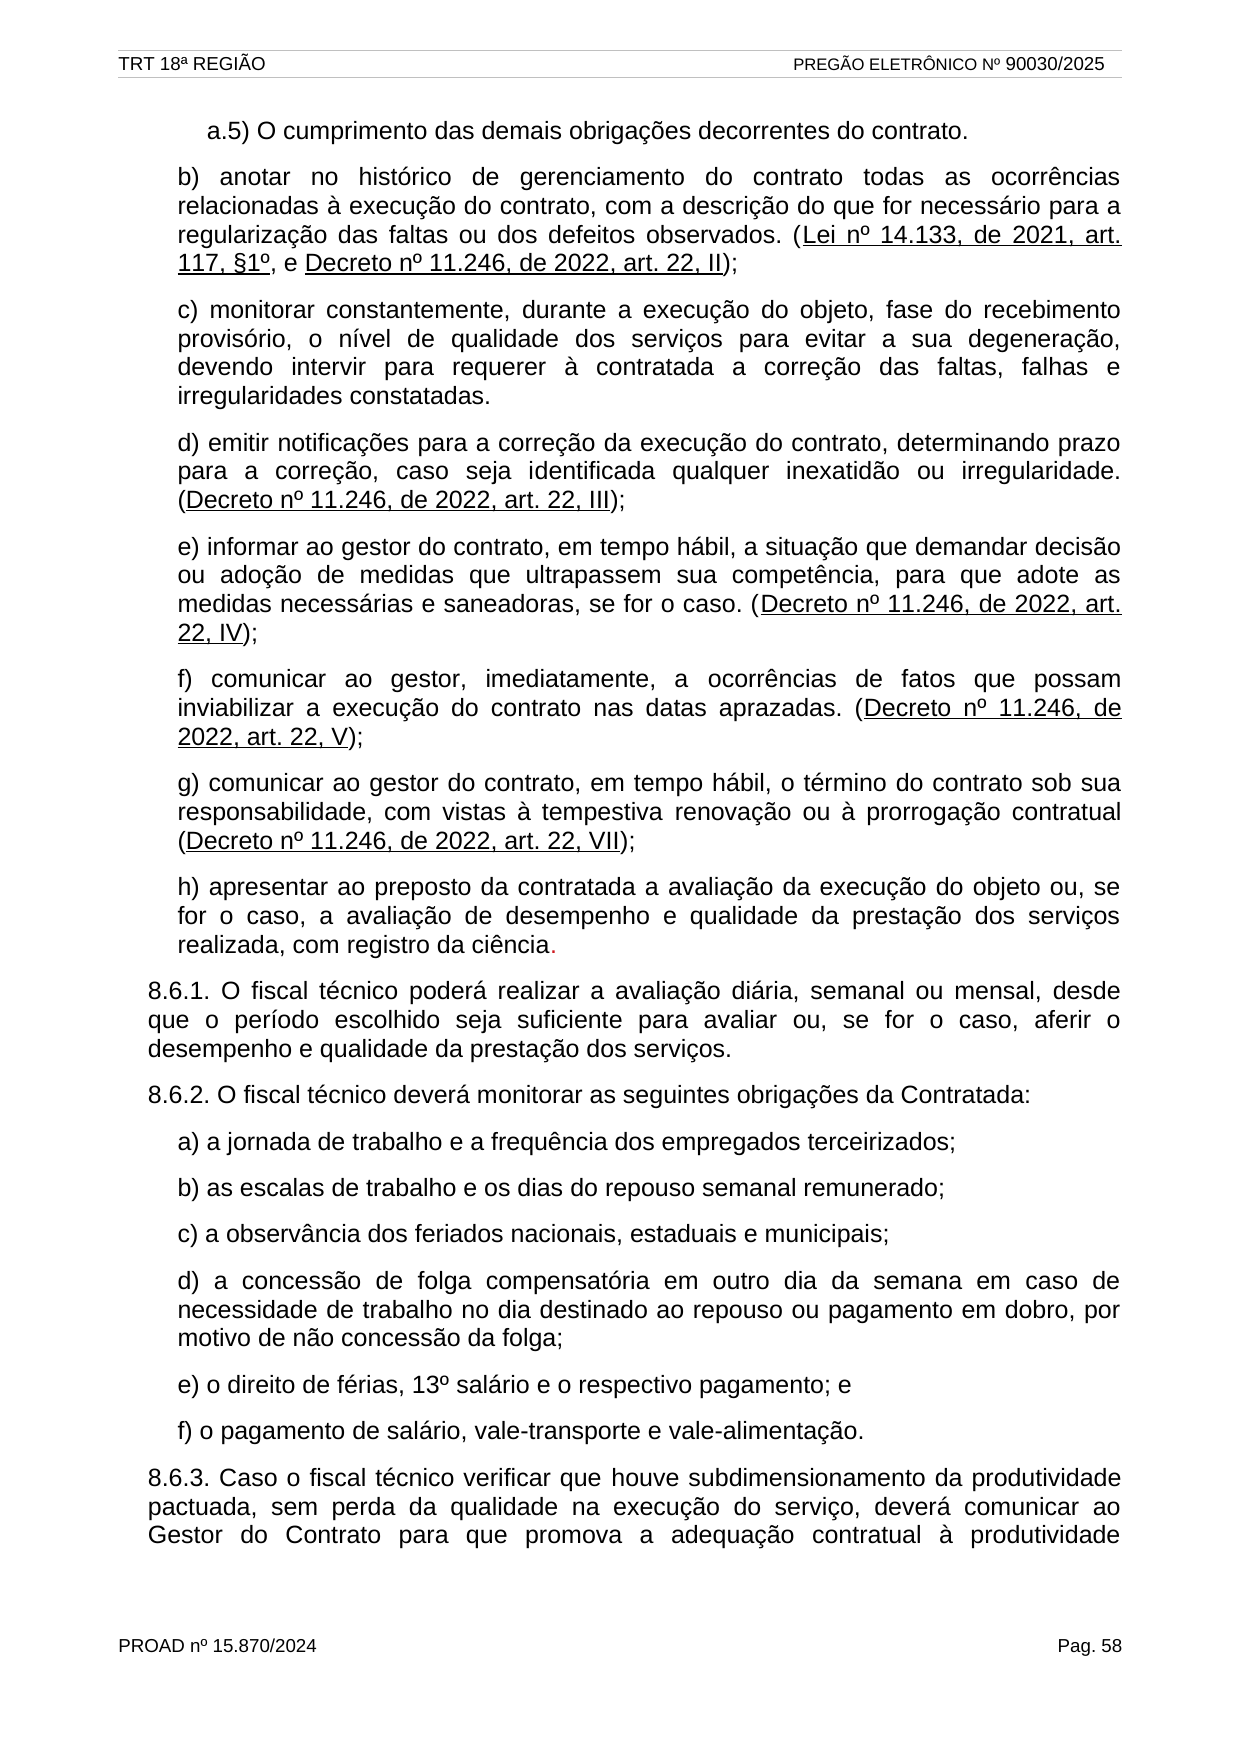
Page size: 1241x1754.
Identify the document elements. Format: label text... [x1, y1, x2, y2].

list f) o pagamento de salário, vale-transporte e vale-alimentação. [177, 1416, 1122, 1445]
list d) emitir notificações para a correção da execução do contrato, determinando prazo para a correção, caso seja identificada qualquer inexatidão ou irregularidade. (Decreto nº 11.246, de 2022, art. 22, III); [177, 427, 1122, 514]
list d) a concessão de folga compensatória em outro dia da semana em caso de necessidade de trabalho no dia destinado ao repouso ou pagamento em dobro, por motivo de não concessão da folga; [177, 1266, 1122, 1352]
list a.5) O cumprimento das demais obrigações decorrentes do contrato. [207, 116, 1122, 144]
list g) comunicar ao gestor do contrato, em tempo hábil, o término do contrato sob sua responsabilidade, com vistas à tempestiva renovação ou à prorrogação contratual (Decreto nº 11.246, de 2022, art. 22, VII); [177, 768, 1122, 854]
list c) a observância dos feriados nacionais, estaduais e municipais; [177, 1219, 1122, 1248]
list f) comunicar ao gestor, imediatamente, a ocorrências de fatos que possam inviabilizar a execução do contrato nas datas aprazadas. (Decreto nº 11.246, de 2022, art. 22, V); [177, 664, 1122, 750]
list b) anotar no histórico de gerenciamento do contrato todas as ocorrências relacionadas à execução do contrato, com a descrição do que for necessário para a regularização das faltas ou dos defeitos observados. (Lei nº 14.133, de 2021, art. 117, §1º, e Decreto nº 11.246, de 2022, art. 22, II); [177, 162, 1122, 277]
list a) a jornada de trabalho e a frequência dos empregados terceirizados; [177, 1126, 1122, 1155]
list b) as escalas de trabalho e os dias do repouso semanal remunerado; [177, 1173, 1122, 1202]
list e) o direito de férias, 13º salário e o respectivo pagamento; e [177, 1370, 1122, 1398]
list 8.6.3. Caso o fiscal técnico verificar que houve subdimensionamento da produtividade pactuada, sem perda da qualidade na execução do serviço, deverá comunicar ao Gestor do Contrato para que promova a adequação contratual à produtividade [148, 1463, 1122, 1549]
list 8.6.1. O fiscal técnico poderá realizar a avaliação diária, semanal ou mensal, desde que o período escolhido seja suficiente para avaliar ou, se for o caso, aferir o desempenho e qualidade da prestação dos serviços. [148, 976, 1122, 1062]
list h) apresentar ao preposto da contratada a avaliação da execução do objeto ou, se for o caso, a avaliação de desempenho e qualidade da prestação dos serviços realizada, com registro da ciência. [177, 872, 1122, 958]
list e) informar ao gestor do contrato, em tempo hábil, a situação que demandar decisão ou adoção de medidas que ultrapassem sua competência, para que adote as medidas necessárias e saneadoras, se for o caso. (Decreto nº 11.246, de 2022, art. 22, IV); [177, 531, 1122, 646]
list 8.6.2. O fiscal técnico deverá monitorar as seguintes obrigações da Contratada: [148, 1080, 1122, 1109]
list c) monitorar constantemente, durante a execução do objeto, fase do recebimento provisório, o nível de qualidade dos serviços para evitar a sua degeneração, devendo intervir para requerer à contratada a correção das faltas, falhas e irregularidades constatadas. [177, 295, 1122, 410]
